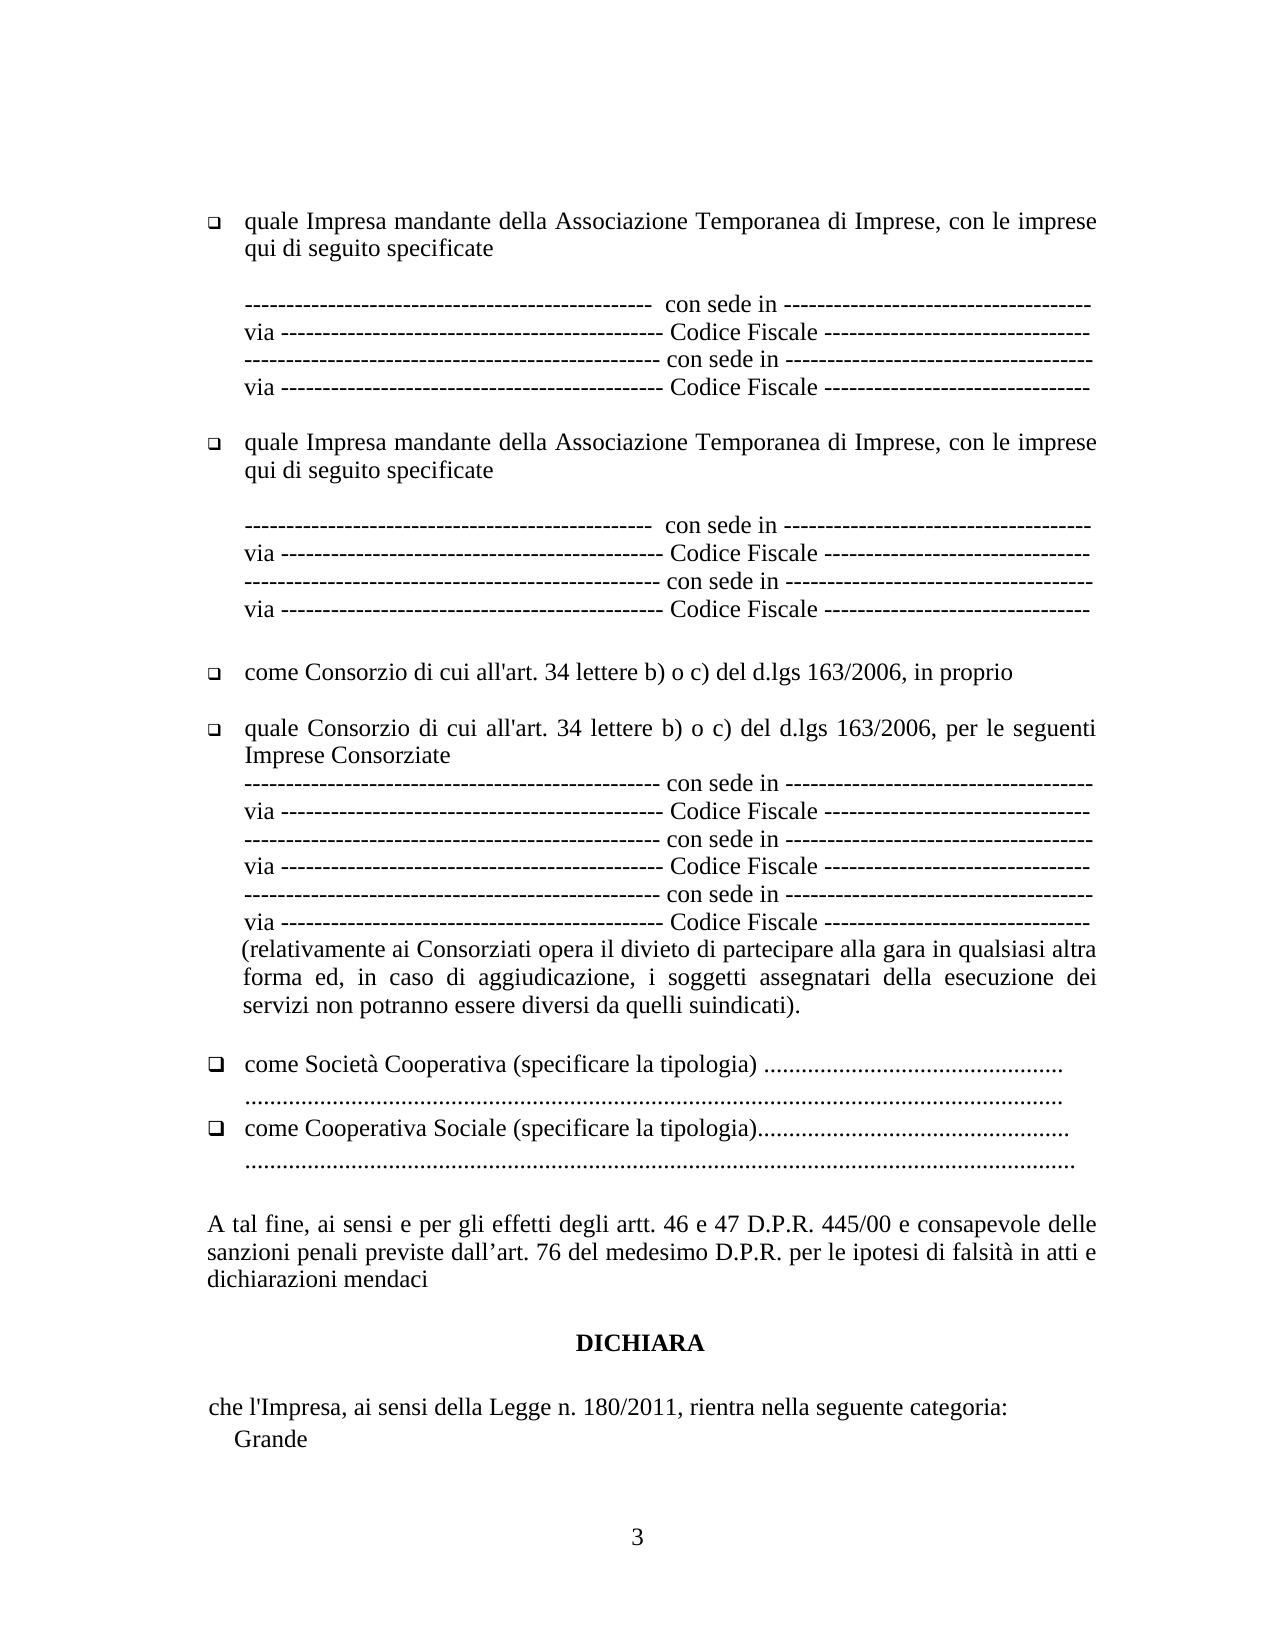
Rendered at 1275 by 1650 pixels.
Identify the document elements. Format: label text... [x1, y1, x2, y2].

subtitle ................................................................................................................................... [244, 1082, 1098, 1110]
subtitle via ---------------------------------------------- Codice Fiscale -------------------------------- [244, 797, 1098, 825]
subtitle che l'Impresa, ai sensi della Legge n. 180/2011, rientra nella seguente categoria: [208, 1393, 1098, 1421]
text A tal fine, ai sensi e per gli effetti degli artt. 46 e 47 D.P.R. 445/00 e consapevole delle sanzioni penali previste dall’art. 76 del medesimo D.P.R. per le ipotesi di falsità in atti e dichiarazioni mendaci [207, 1210, 1098, 1293]
subtitle -------------------------------------------------- con sede in ------------------------------------- [244, 880, 1098, 908]
subtitle -------------------------------------------------- con sede in ------------------------------------- [244, 825, 1098, 852]
subtitle come Cooperativa Sociale (specificare la tipologia).................................................. [207, 1114, 1098, 1142]
subtitle -------------------------------------------------- con sede in ------------------------------------- [244, 769, 1098, 797]
subtitle via ---------------------------------------------- Codice Fiscale -------------------------------- [244, 852, 1098, 880]
subtitle ..................................................................................................................................... [244, 1146, 1098, 1174]
subtitle via ---------------------------------------------- Codice Fiscale -------------------------------- [244, 318, 1098, 345]
subtitle via ---------------------------------------------- Codice Fiscale -------------------------------- [244, 373, 1098, 401]
subtitle come Consorzio di cui all'art. 34 lettere b) o c) del d.lgs 163/2006, in proprio [207, 658, 1098, 686]
subtitle via ---------------------------------------------- Codice Fiscale -------------------------------- [244, 908, 1098, 936]
subtitle -------------------------------------------------- con sede in ------------------------------------- [244, 567, 1098, 595]
subtitle DICHIARA [576, 1329, 1098, 1357]
subtitle quale Impresa mandante della Associazione Temporanea di Imprese, con le imprese qui di seguito specificate [207, 428, 1098, 484]
subtitle ------------------------------------------------- con sede in ------------------------------------- [207, 512, 1098, 539]
subtitle via ---------------------------------------------- Codice Fiscale -------------------------------- [244, 595, 1098, 622]
text (relativamente ai Consorziati opera il divieto di partecipare alla gara in qualsiasi altra forma ed, in caso di aggiudicazione, i soggetti assegnatari della esecuzione dei servizi non potranno essere diversi da quelli suindicati). [241, 936, 1098, 1019]
subtitle quale Impresa mandante della Associazione Temporanea di Imprese, con le imprese qui di seguito specificate [207, 207, 1098, 262]
subtitle quale Consorzio di cui all'art. 34 lettere b) o c) del d.lgs 163/2006, per le seguenti Imprese Consorziate [207, 714, 1098, 769]
subtitle -------------------------------------------------- con sede in ------------------------------------- [244, 345, 1098, 373]
subtitle  Grande [208, 1425, 1098, 1453]
subtitle ------------------------------------------------- con sede in ------------------------------------- [207, 290, 1098, 318]
subtitle via ---------------------------------------------- Codice Fiscale -------------------------------- [244, 539, 1098, 567]
subtitle come Società Cooperativa (specificare la tipologia) ................................................ [207, 1051, 1098, 1078]
